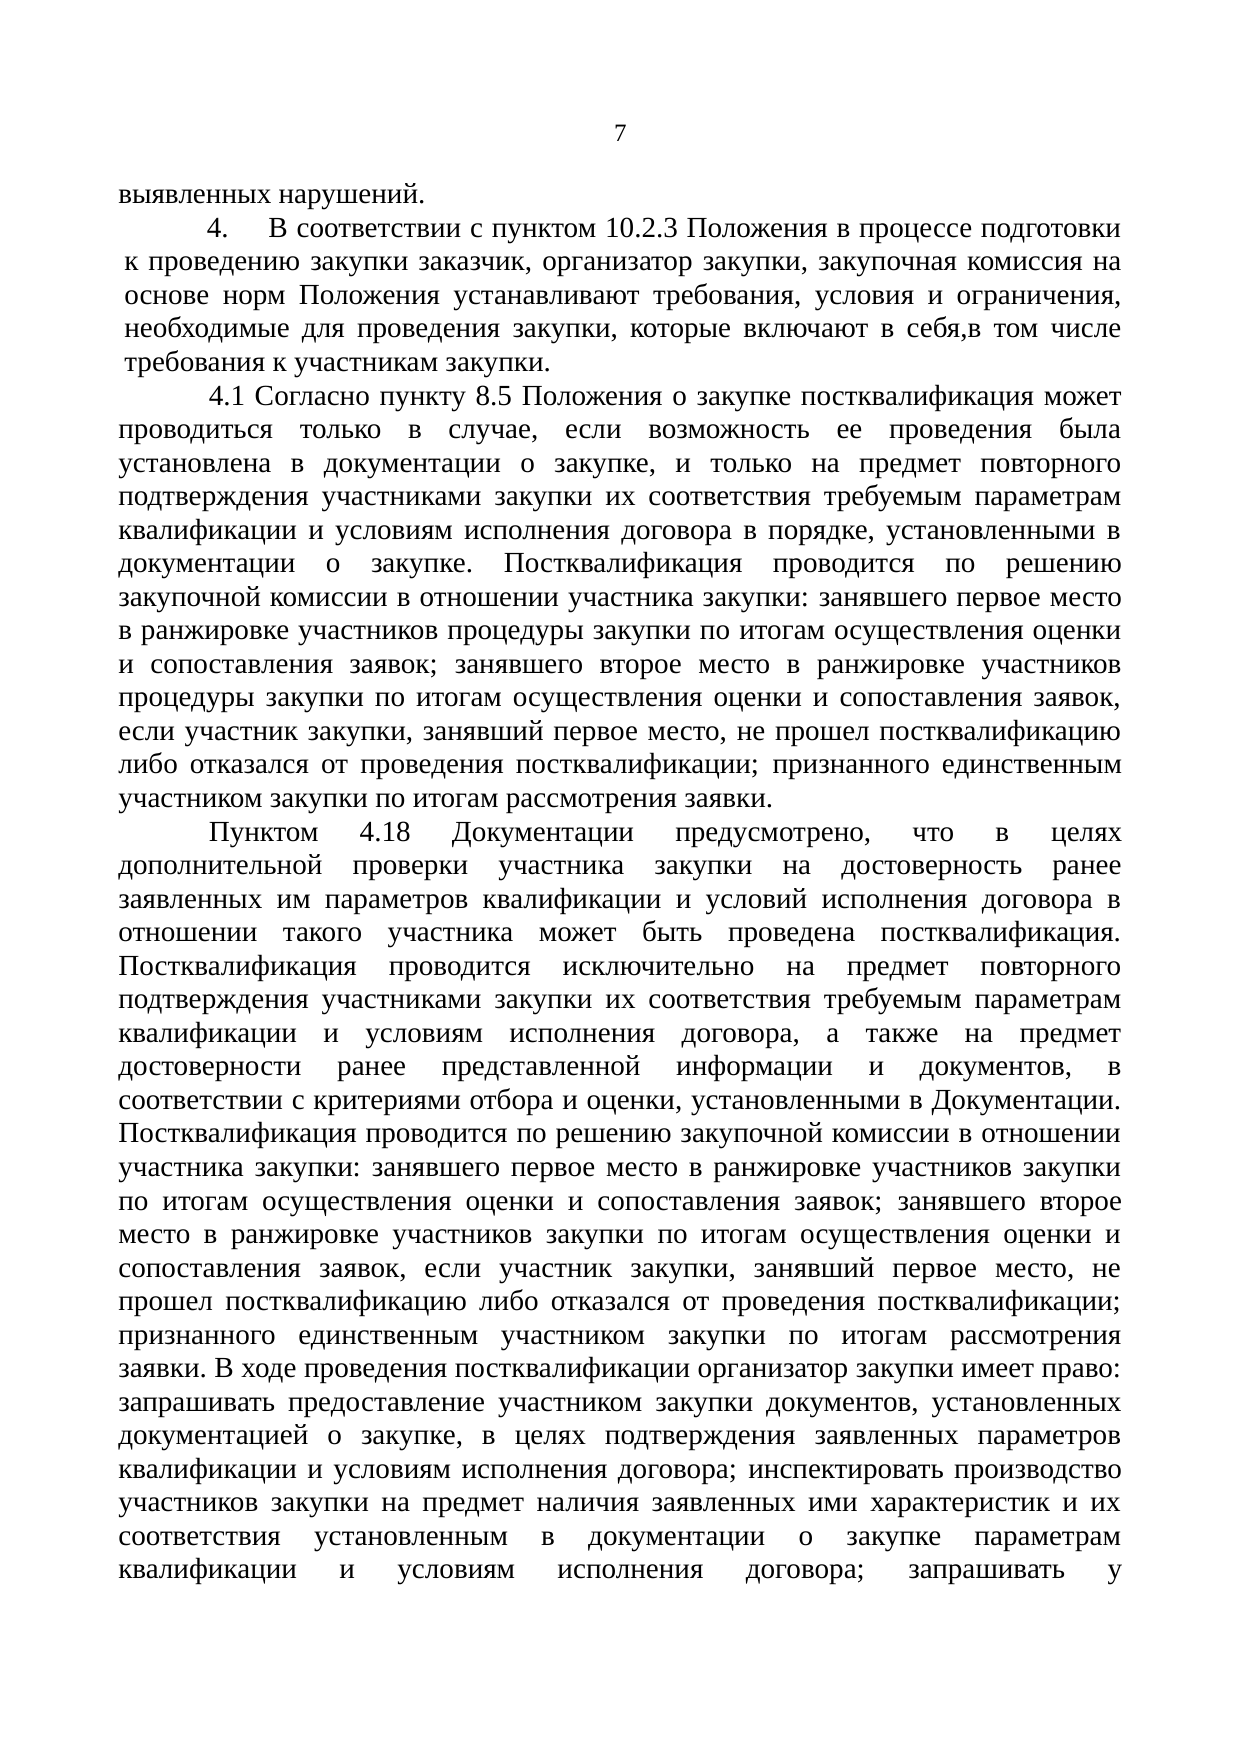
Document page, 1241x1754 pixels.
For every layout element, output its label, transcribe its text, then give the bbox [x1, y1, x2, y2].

list В соответствии с пунктом 10.2.3 Положения в процессе подготовки к проведению закупки заказчик, организатор закупки, закупочная комиссия на основе норм Положения устанавливают требования, условия и ограничения, необходимые для проведения закупки, которые включают в себя,в том числе требования к участникам закупки. [124, 210, 1122, 378]
text выявленных нарушений. [118, 176, 1122, 210]
text 4.1 Согласно пункту 8.5 Положения о закупке постквалификация может проводиться только в случае, если возможность ее проведения была установлена в документации о закупке, и только на предмет повторного подтверждения участниками закупки их соответствия требуемым параметрам квалификации и условиям исполнения договора в порядке, установленными в документации о закупке. Постквалификация проводится по решению закупочной комиссии в отношении участника закупки: занявшего первое место в ранжировке участников процедуры закупки по итогам осуществления оценки и сопоставления заявок; занявшего второе место в ранжировке участников процедуры закупки по итогам осуществления оценки и сопоставления заявок, если участник закупки, занявший первое место, не прошел постквалификацию либо отказался от проведения постквалификации; признанного единственным участником закупки по итогам рассмотрения заявки. [118, 378, 1122, 814]
text Пунктом 4.18 Документации предусмотрено, что в целях дополнительной проверки участника закупки на достоверность ранее заявленных им параметров квалификации и условий исполнения договора в отношении такого участника может быть проведена постквалификация. Постквалификация проводится исключительно на предмет повторного подтверждения участниками закупки их соответствия требуемым параметрам квалификации и условиям исполнения договора, а также на предмет достоверности ранее представленной информации и документов, в соответствии с критериями отбора и оценки, установленными в Документации. Постквалификация проводится по решению закупочной комиссии в отношении участника закупки: занявшего первое место в ранжировке участников закупки по итогам осуществления оценки и сопоставления заявок; занявшего второе место в ранжировке участников закупки по итогам осуществления оценки и сопоставления заявок, если участник закупки, занявший первое место, не прошел постквалификацию либо отказался от проведения постквалификации; признанного единственным участником закупки по итогам рассмотрения заявки. В ходе проведения постквалификации организатор закупки имеет право: запрашивать предоставление участником закупки документов, установленных документацией о закупке, в целях подтверждения заявленных параметров квалификации и условиям исполнения договора; инспектировать производство участников закупки на предмет наличия заявленных ими характеристик и их соответствия установленным в документации о закупке параметрам квалификации и условиям исполнения договора; запрашивать у [118, 814, 1122, 1585]
